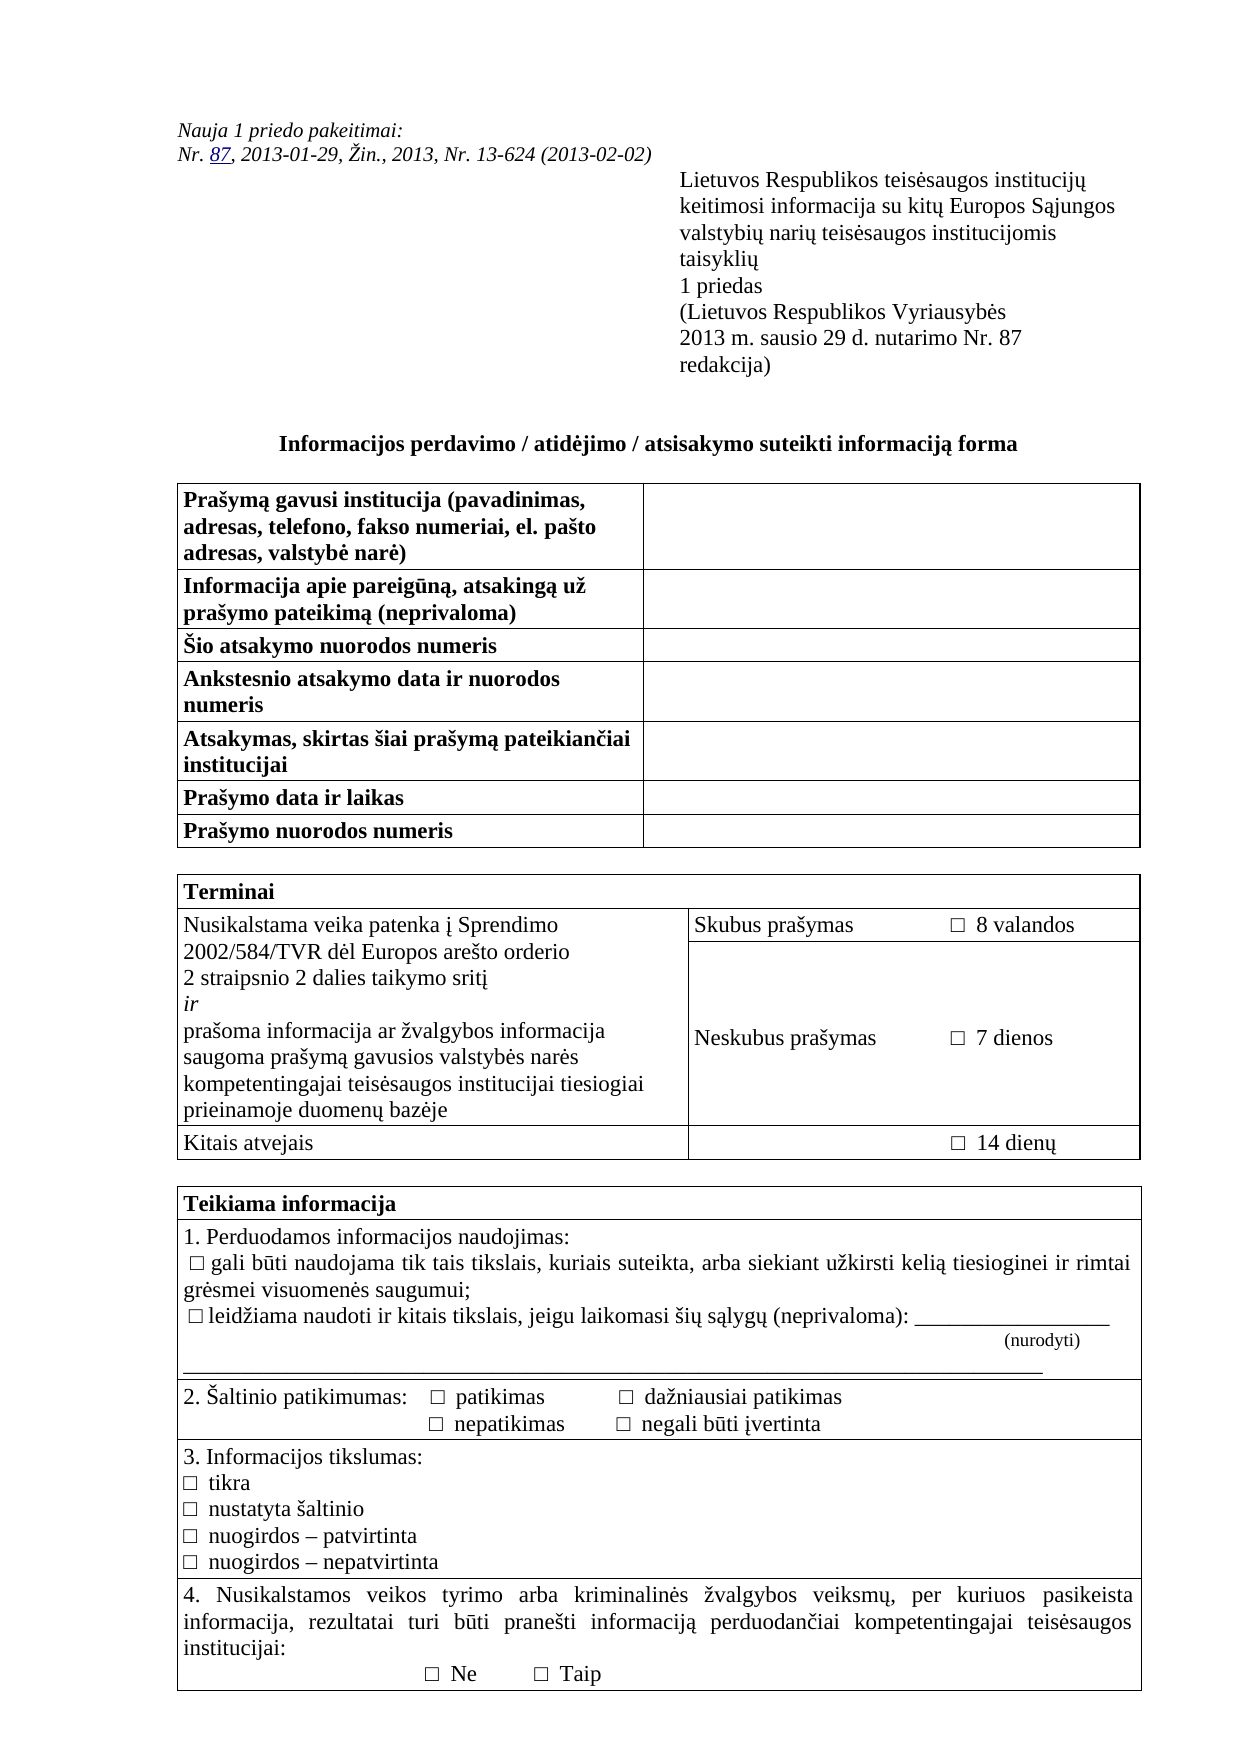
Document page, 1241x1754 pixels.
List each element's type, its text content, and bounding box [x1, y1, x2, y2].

table_cell Kitais atvejais [178, 1126, 688, 1158]
table_cell Prašymo data ir laikas [178, 781, 643, 814]
text Nr. 87, 2013-01-29, Žin., 2013, Nr. 13-624 (2013-02-02) [177, 142, 1122, 166]
table_cell Neskubus prašymas □ 7 dienos [689, 942, 1139, 1125]
table_cell Ankstesnio atsakymo data ir nuorodos numeris [178, 662, 643, 721]
table_header [644, 484, 1139, 568]
table_cell Informacija apie pareigūną, atsakingą už prašymo pateikimą (neprivaloma) [178, 570, 643, 628]
table_cell Prašymo nuorodos numeris [178, 815, 643, 847]
table_header Prašymą gavusi institucija (pavadinimas, adresas, telefono, fakso numeriai, el. pašto adresas, valstybė narė) [178, 484, 643, 568]
table_cell [644, 570, 1139, 628]
table_header Teikiama informacija [178, 1187, 1141, 1219]
table_cell [644, 781, 1139, 814]
table_cell 1. Perduodamos informacijos naudojimas: □ gali būti naudojama tik tais tikslais, kuriais suteikta, arba siekiant užkirsti kelią tiesioginei ir rimtai grėsmei visuomenės saugumui; □ leidžiama naudoti ir kitais tikslais, jeigu laikomasi šių sąlygų (neprivaloma): _________________ (nurodyti) ___________________________________________________________________________ [178, 1220, 1141, 1379]
table_cell [644, 629, 1139, 661]
text Lietuvos Respublikos teisėsaugos institucijų keitimosi informacija su kitų Europos Sąjungos valstybių narių teisėsaugos institucijomis taisyklių 1 priedas (Lietuvos Respublikos Vyriausybės 2013 m. sausio 29 d. nutarimo Nr. 87 redakcija) [679, 166, 1122, 377]
text Informacijos perdavimo / atidėjimo / atsisakymo suteikti informaciją forma [177, 430, 1120, 456]
table_cell [644, 722, 1139, 780]
table_cell Skubus prašymas □ 8 valandos [689, 909, 1139, 941]
table_cell 3. Informacijos tikslumas: □ tikra □ nustatyta šaltinio □ nuogirdos – patvirtinta □ nuogirdos – nepatvirtinta [178, 1440, 1141, 1577]
table_cell [644, 815, 1139, 847]
table_cell [644, 662, 1139, 721]
table_cell Atsakymas, skirtas šiai prašymą pateikiančiai institucijai [178, 722, 643, 780]
table_cell Šio atsakymo nuorodos numeris [178, 629, 643, 661]
table_header Terminai [178, 875, 1139, 907]
table_cell 4. Nusikalstamos veikos tyrimo arba kriminalinės žvalgybos veiksmų, per kuriuos pasikeista informacija, rezultatai turi būti pranešti informaciją perduodančiai kompetentingajai teisėsaugos institucijai: □ Ne □ Taip [178, 1579, 1141, 1690]
table_cell Nusikalstama veika patenka į Sprendimo 2002/584/TVR dėl Europos arešto orderio 2 straipsnio 2 dalies taikymo sritį ir prašoma informacija ar žvalgybos informacija saugoma prašymą gavusios valstybės narės kompetentingajai teisėsaugos institucijai tiesiogiai prieinamoje duomenų bazėje [178, 909, 688, 1125]
table_cell 2. Šaltinio patikimumas: □ patikimas □ dažniausiai patikimas □ nepatikimas □ negali būti įvertinta [178, 1380, 1141, 1439]
table_cell □ 14 dienų [689, 1126, 1139, 1158]
text Nauja 1 priedo pakeitimai: [177, 118, 1122, 142]
